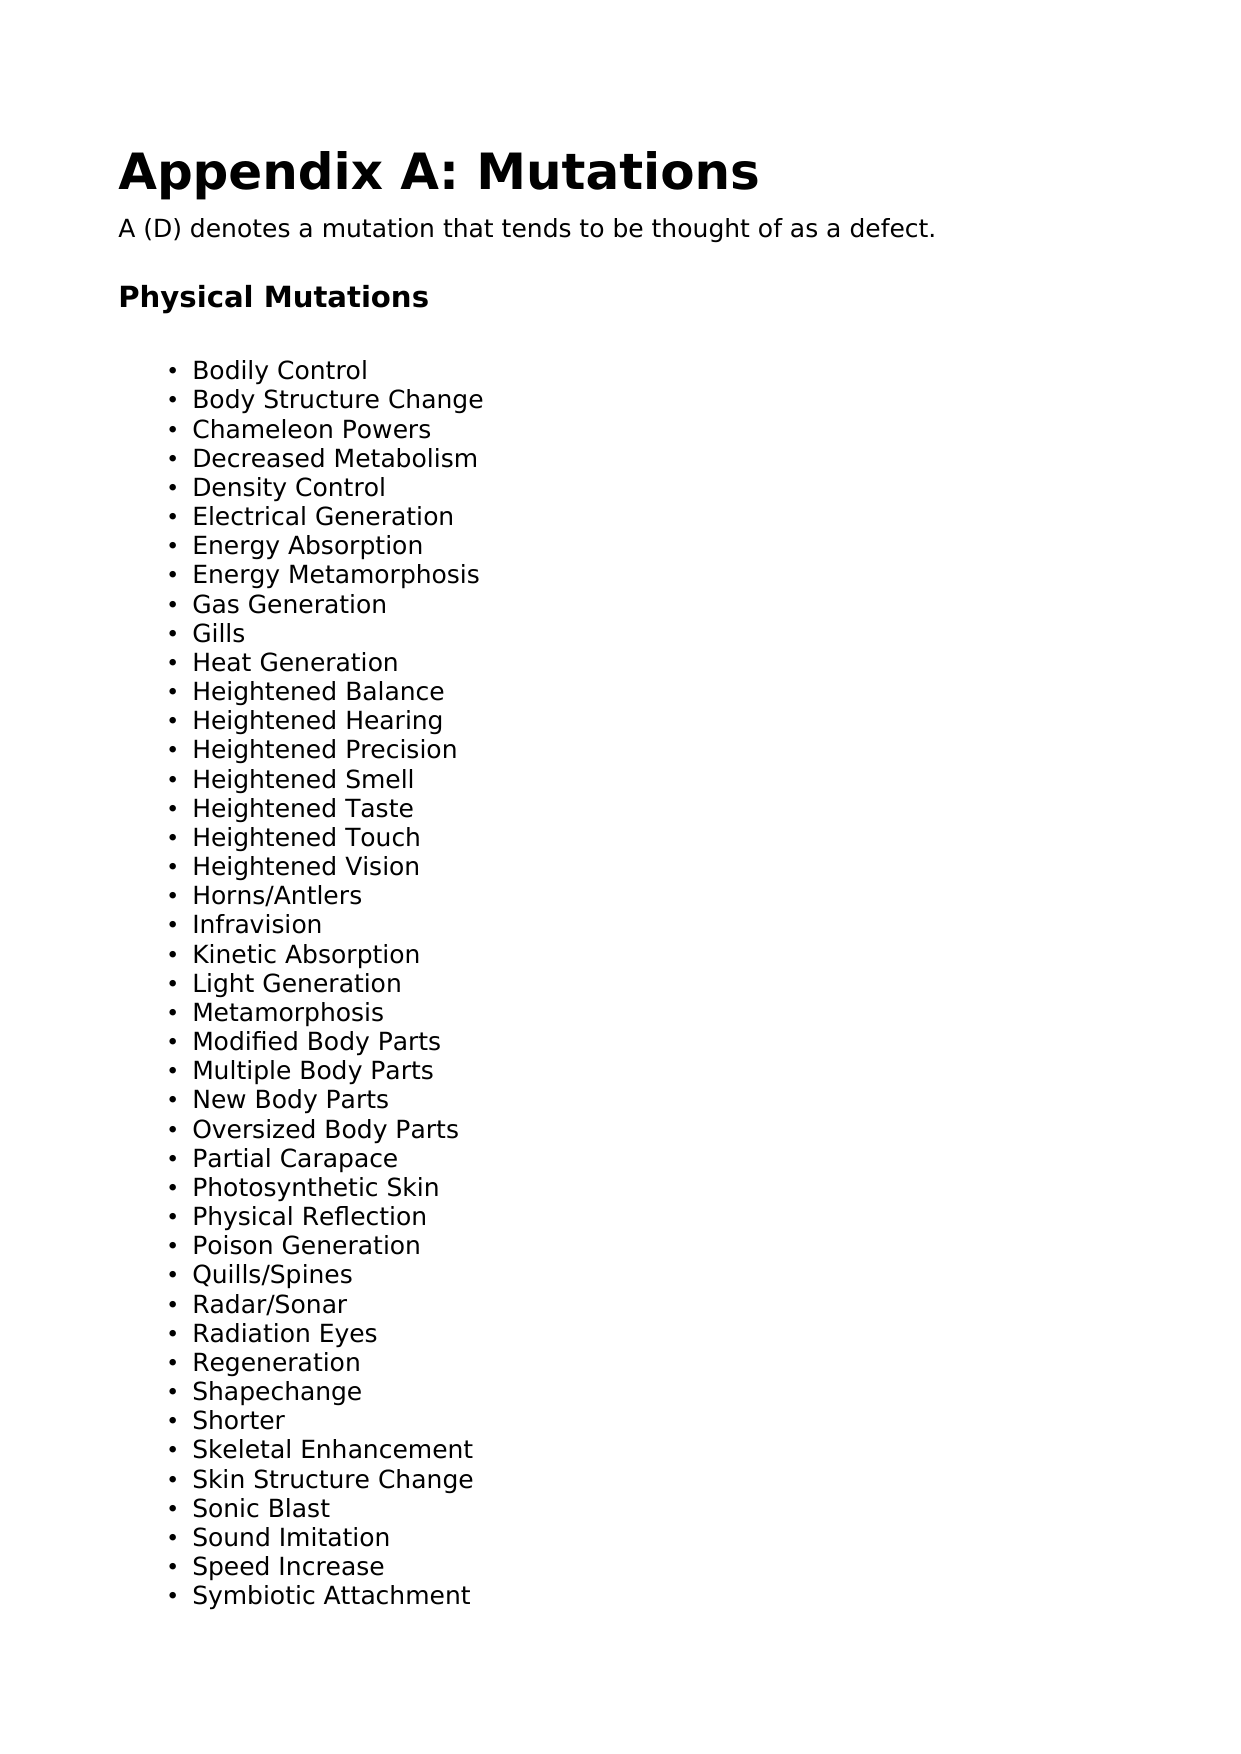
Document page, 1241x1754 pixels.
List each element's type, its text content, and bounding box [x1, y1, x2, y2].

list Quills/Spines [177, 1261, 1122, 1290]
list Multiple Body Parts [177, 1056, 1122, 1086]
list Heightened Hearing [177, 706, 1122, 736]
list New Body Parts [177, 1086, 1122, 1115]
list Heightened Smell [177, 765, 1122, 794]
list Symbiotic Attachment [177, 1581, 1122, 1611]
list Skin Structure Change [177, 1465, 1122, 1494]
list Physical Reflection [177, 1202, 1122, 1231]
list Energy Absorption [177, 531, 1122, 561]
list Sound Imitation [177, 1523, 1122, 1552]
list Shorter [177, 1406, 1122, 1436]
subtitle Physical Mutations [118, 281, 1122, 314]
list Poison Generation [177, 1231, 1122, 1261]
text A (D) denotes a mutation that tends to be thought of as a defect. [118, 214, 1122, 243]
list Body Structure Change [177, 386, 1122, 415]
subtitle Appendix A: Mutations [118, 143, 1122, 201]
list Sonic Blast [177, 1494, 1122, 1523]
list Decreased Metabolism [177, 444, 1122, 473]
list Oversized Body Parts [177, 1115, 1122, 1144]
list Metamorphosis [177, 998, 1122, 1027]
list Gas Generation [177, 590, 1122, 619]
list Density Control [177, 473, 1122, 502]
list Chameleon Powers [177, 415, 1122, 444]
list Heightened Precision [177, 736, 1122, 765]
list Heightened Taste [177, 794, 1122, 823]
list Kinetic Absorption [177, 940, 1122, 969]
list Skeletal Enhancement [177, 1436, 1122, 1465]
list Shapechange [177, 1377, 1122, 1406]
list Speed Increase [177, 1552, 1122, 1581]
list Electrical Generation [177, 502, 1122, 531]
list Partial Carapace [177, 1144, 1122, 1173]
list Infravision [177, 911, 1122, 940]
list Light Generation [177, 969, 1122, 998]
list Radiation Eyes [177, 1319, 1122, 1348]
list Heightened Vision [177, 852, 1122, 881]
list Horns/Antlers [177, 881, 1122, 911]
list Regeneration [177, 1348, 1122, 1377]
list Heightened Balance [177, 677, 1122, 706]
list Photosynthetic Skin [177, 1173, 1122, 1202]
list Heightened Touch [177, 823, 1122, 852]
list Energy Metamorphosis [177, 561, 1122, 590]
list Radar/Sonar [177, 1290, 1122, 1319]
list Gills [177, 619, 1122, 648]
list Bodily Control [177, 356, 1122, 386]
list Heat Generation [177, 648, 1122, 677]
list Modified Body Parts [177, 1027, 1122, 1056]
